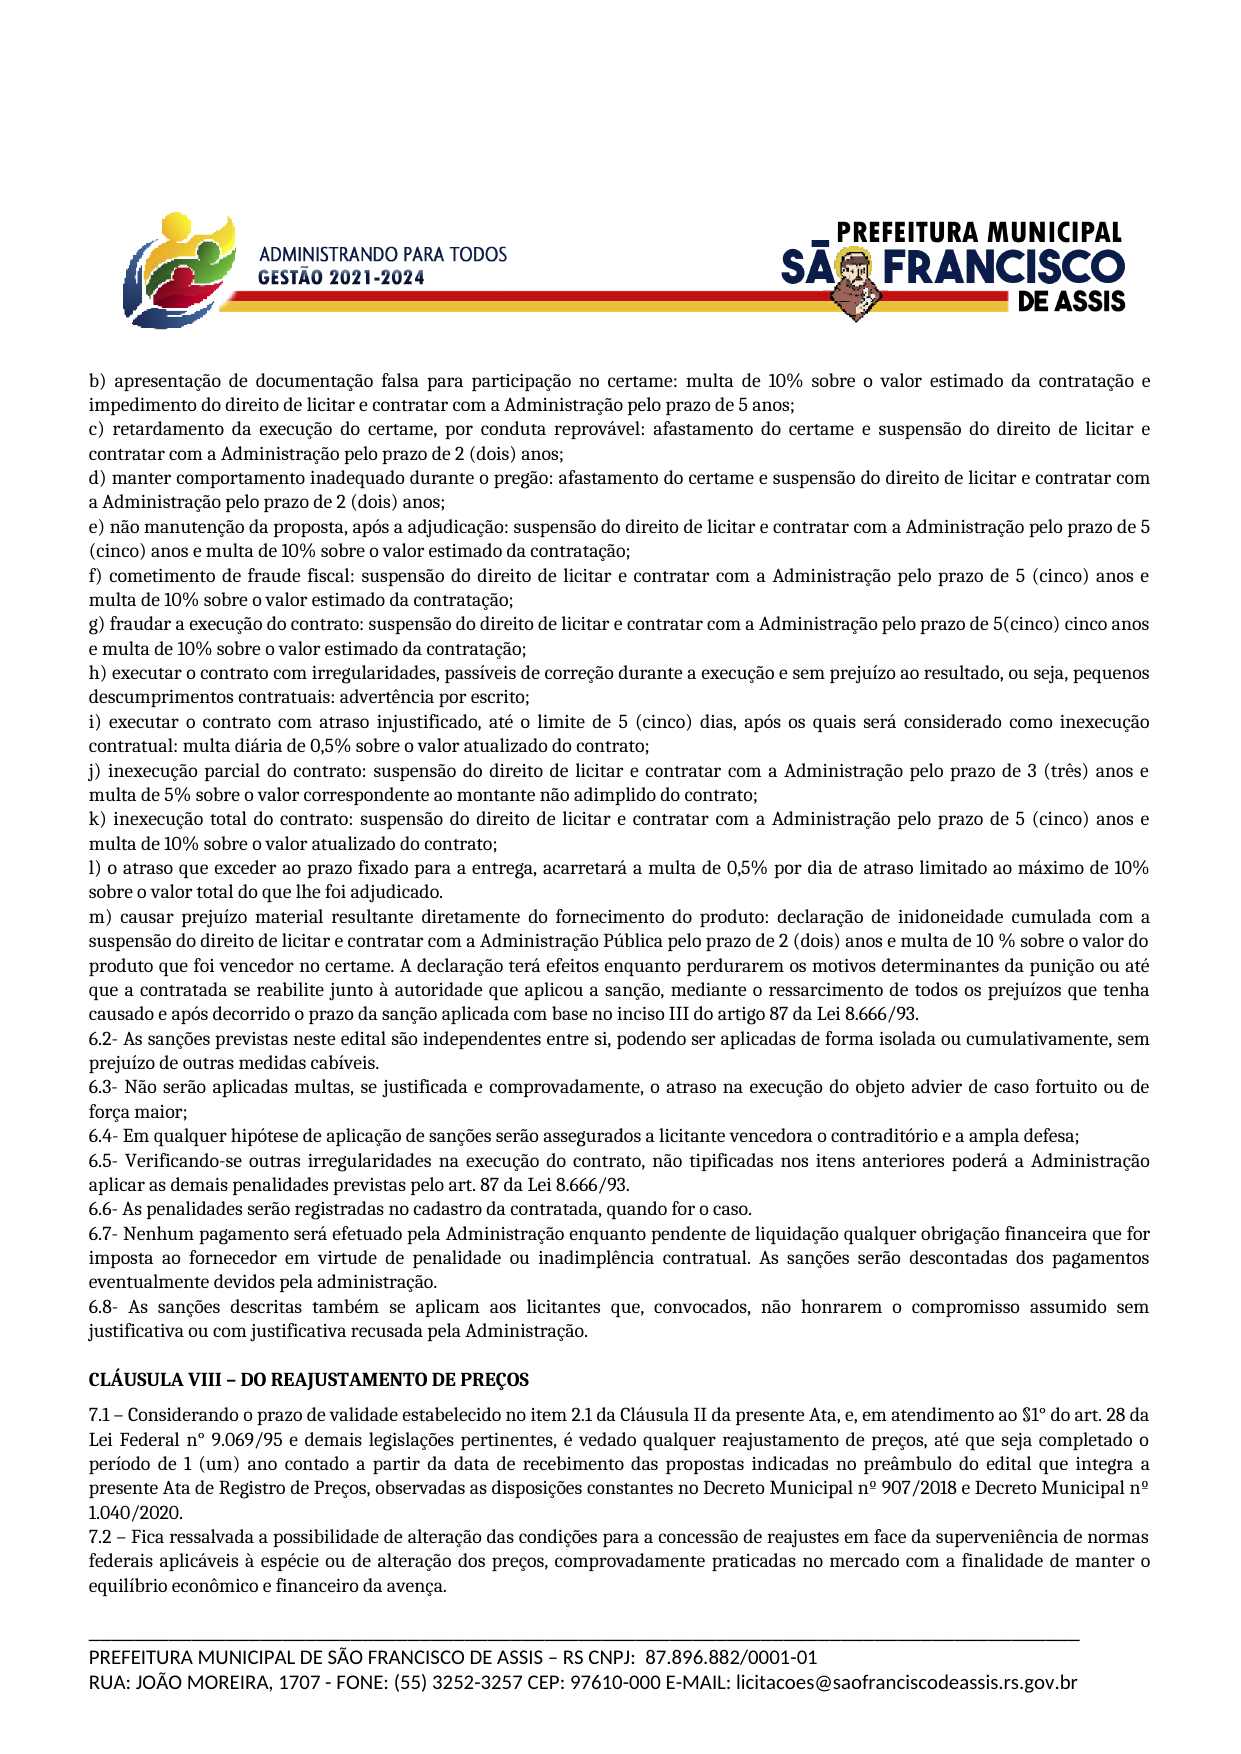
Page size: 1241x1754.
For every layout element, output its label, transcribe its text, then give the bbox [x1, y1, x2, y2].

text 6.6- As penalidades serão registradas no cadastro da contratada, quando for o caso. [89, 1198, 1152, 1221]
text 6.3- Não serão aplicadas multas, se justificada e comprovadamente, o atraso na execução do objeto advier de caso fortuito ou de força maior; [89, 1076, 1152, 1123]
text m) causar prejuízo material resultante diretamente do fornecimento do produto: declaração de inidoneidade cumulada com a suspensão do direito de licitar e contratar com a Administração Pública pelo prazo de 2 (dois) anos e multa de 10 % sobre o valor do produto que foi vencedor no certame. A declaração terá efeitos enquanto perdurarem os motivos determinantes da punição ou até que a contratada se reabilite junto à autoridade que aplicou a sanção, mediante o ressarcimento de todos os prejuízos que tenha causado e após decorrido o prazo da sanção aplicada com base no inciso III do artigo 87 da Lei 8.666/93. [89, 905, 1152, 1026]
text j) inexecução parcial do contrato: suspensão do direito de licitar e contratar com a Administração pelo prazo de 3 (três) anos e multa de 5% sobre o valor correspondente ao montante não adimplido do contrato; [89, 759, 1152, 806]
text 7.1 – Considerando o prazo de validade estabelecido no item 2.1 da Cláusula II da presente Ata, e, em atendimento ao §1° do art. 28 da Lei Federal n° 9.069/95 e demais legislações pertinentes, é vedado qualquer reajustamento de preços, até que seja completado o período de 1 (um) ano contado a partir da data de recebimento das propostas indicadas no preâmbulo do edital que integra a presente Ata de Registro de Preços, observadas as disposições constantes no Decreto Municipal nº 907/2018 e Decreto Municipal nº 1.040/2020. [89, 1404, 1152, 1524]
text i) executar o contrato com atraso injustificado, até o limite de 5 (cinco) dias, após os quais será considerado como inexecução contratual: multa diária de 0,5% sobre o valor atualizado do contrato; [89, 710, 1152, 758]
text c) retardamento da execução do certame, por conduta reprovável: afastamento do certame e suspensão do direito de licitar e contratar com a Administração pelo prazo de 2 (dois) anos; [89, 418, 1152, 465]
text 7.2 – Fica ressalvada a possibilidade de alteração das condições para a concessão de reajustes em face da superveniência de normas federais aplicáveis à espécie ou de alteração dos preços, comprovadamente praticadas no mercado com a finalidade de manter o equilíbrio econômico e financeiro da avença. [89, 1526, 1152, 1597]
text 6.7- Nenhum pagamento será efetuado pela Administração enquanto pendente de liquidação qualquer obrigação financeira que for imposta ao fornecedor em virtude de penalidade ou inadimplência contratual. As sanções serão descontadas dos pagamentos eventualmente devidos pela administração. [89, 1222, 1152, 1294]
text f) cometimento de fraude fiscal: suspensão do direito de licitar e contratar com a Administração pelo prazo de 5 (cinco) anos e multa de 10% sobre o valor estimado da contratação; [89, 564, 1152, 611]
text 6.4- Em qualquer hipótese de aplicação de sanções serão assegurados a licitante vencedora o contraditório e a ampla defesa; [89, 1125, 1152, 1148]
text CLÁUSULA VIII – DO REAJUSTAMENTO DE PREÇOS [89, 1368, 1152, 1391]
text d) manter comportamento inadequado durante o pregão: afastamento do certame e suspensão do direito de licitar e contratar com a Administração pelo prazo de 2 (dois) anos; [89, 467, 1152, 514]
text g) fraudar a execução do contrato: suspensão do direito de licitar e contratar com a Administração pelo prazo de 5(cinco) cinco anos e multa de 10% sobre o valor estimado da contratação; [89, 613, 1152, 660]
text h) executar o contrato com irregularidades, passíveis de correção durante a execução e sem prejuízo ao resultado, ou seja, pequenos descumprimentos contratuais: advertência por escrito; [89, 662, 1152, 709]
text l) o atraso que exceder ao prazo fixado para a entrega, acarretará a multa de 0,5% por dia de atraso limitado ao máximo de 10% sobre o valor total do que lhe foi adjudicado. [89, 857, 1152, 904]
text 6.8- As sanções descritas também se aplicam aos licitantes que, convocados, não honrarem o compromisso assumido sem justificativa ou com justificativa recusada pela Administração. [89, 1295, 1152, 1343]
text 6.5- Verificando-se outras irregularidades na execução do contrato, não tipificadas nos itens anteriores poderá a Administração aplicar as demais penalidades previstas pelo art. 87 da Lei 8.666/93. [89, 1149, 1152, 1196]
text e) não manutenção da proposta, após a adjudicação: suspensão do direito de licitar e contratar com a Administração pelo prazo de 5 (cinco) anos e multa de 10% sobre o valor estimado da contratação; [89, 515, 1152, 563]
text 6.2- As sanções previstas neste edital são independentes entre si, podendo ser aplicadas de forma isolada ou cumulativamente, sem prejuízo de outras medidas cabíveis. [89, 1027, 1152, 1074]
text k) inexecução total do contrato: suspensão do direito de licitar e contratar com a Administração pelo prazo de 5 (cinco) anos e multa de 10% sobre o valor atualizado do contrato; [89, 808, 1152, 855]
text b) apresentação de documentação falsa para participação no certame: multa de 10% sobre o valor estimado da contratação e impedimento do direito de licitar e contratar com a Administração pelo prazo de 5 anos; [89, 369, 1152, 416]
